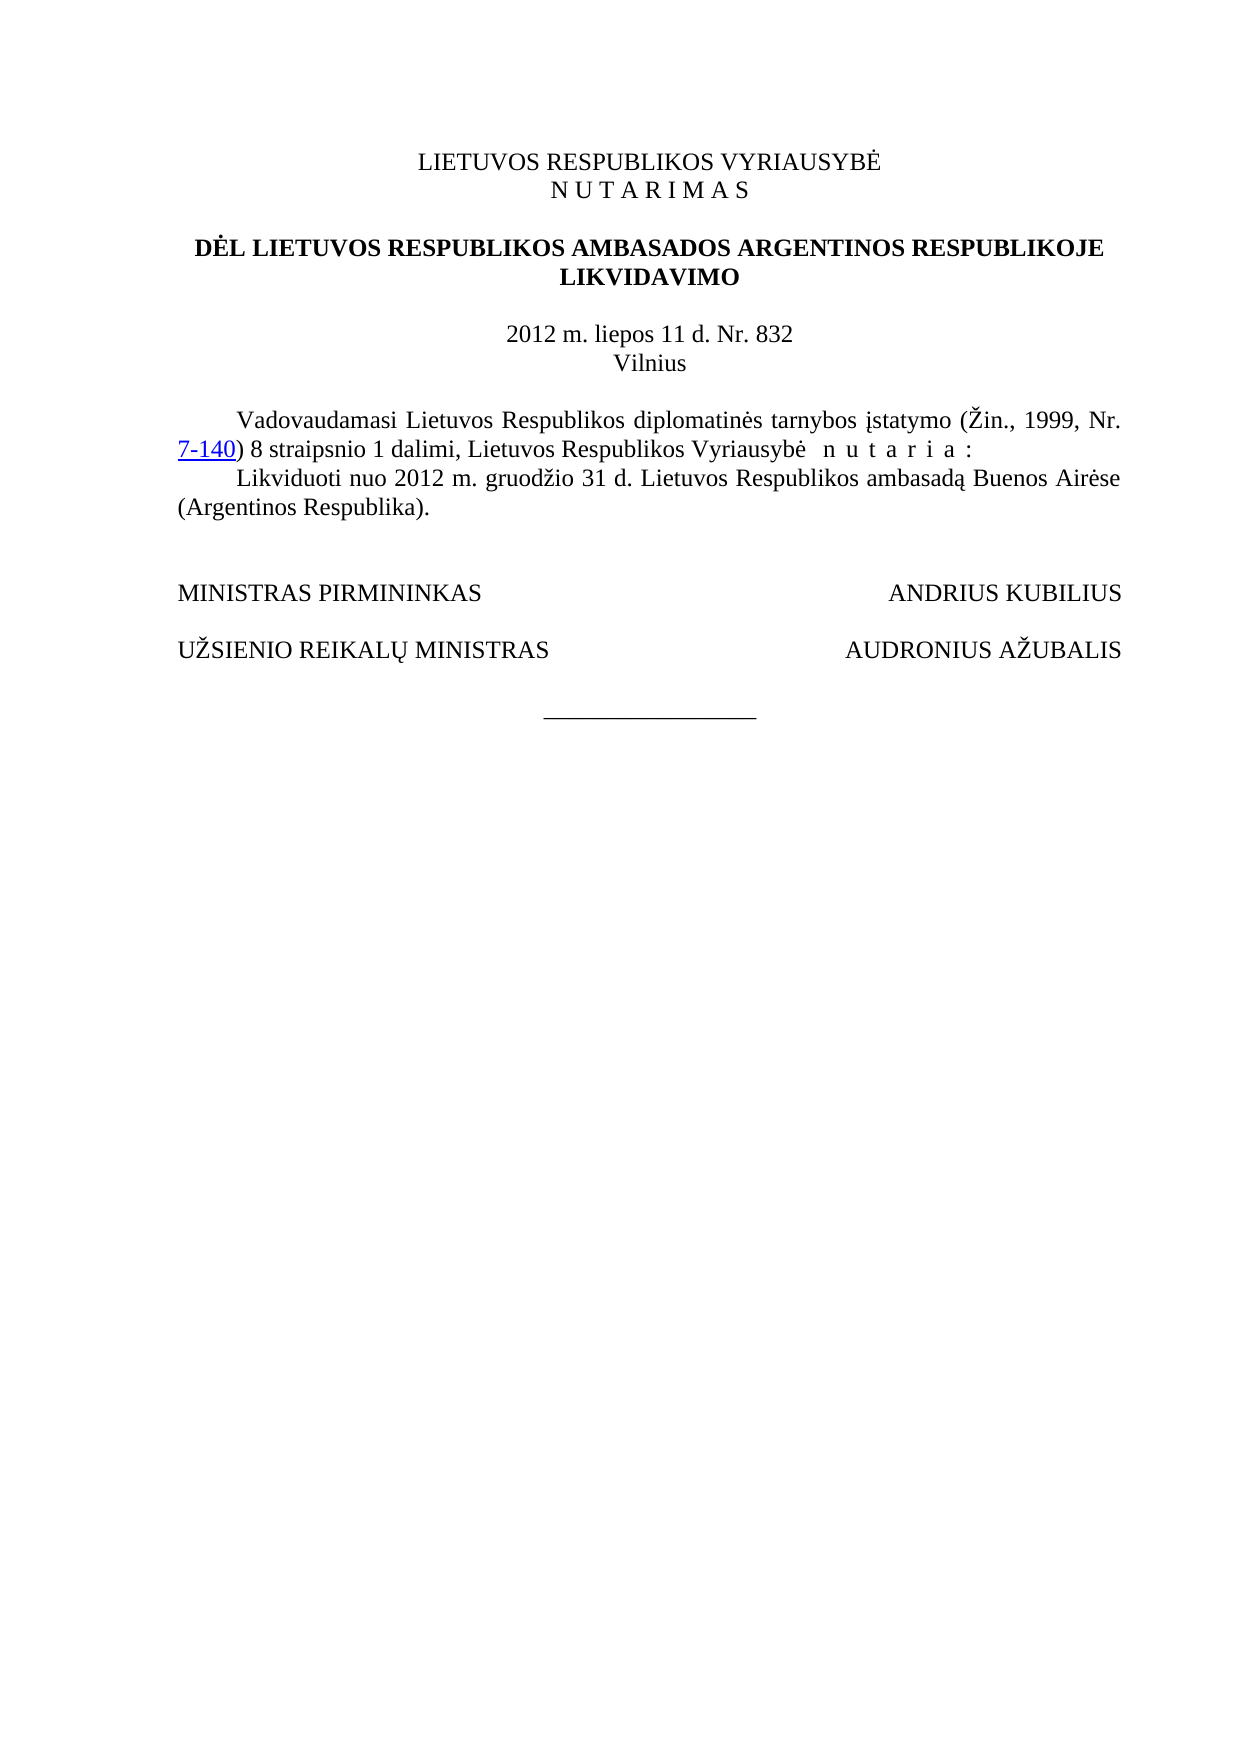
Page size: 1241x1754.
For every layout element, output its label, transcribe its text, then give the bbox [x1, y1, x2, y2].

text 2012 m. liepos 11 d. Nr. 832 [177, 319, 1122, 348]
text Vilnius [177, 348, 1122, 377]
text Vadovaudamasi Lietuvos Respublikos diplomatinės tarnybos įstatymo (Žin., 1999, Nr. 7-140) 8 straipsnio 1 dalimi, Lietuvos Respublikos Vyriausybė nutaria: [177, 406, 1122, 463]
text NUTARIMAS [177, 176, 1122, 204]
text MINISTRAS PIRMININKAS ANDRIUS KUBILIUS [177, 578, 1122, 607]
text Likviduoti nuo 2012 m. gruodžio 31 d. Lietuvos Respublikos ambasadą Buenos Airėse (Argentinos Respublika). [177, 463, 1122, 521]
text Lietuvos Respublikos Vyriausybė [177, 147, 1122, 176]
text Dėl LIETUVOS RESPUBLIKOS AMBASADOS ARGENTINOS RESPUBLIKOJE LIKVIDAVIMO [177, 233, 1122, 291]
text UŽSIENIO REIKALŲ MINISTRAS AUDRONIUS AŽUBALIS [177, 636, 1122, 664]
text _________________ [177, 693, 1122, 722]
